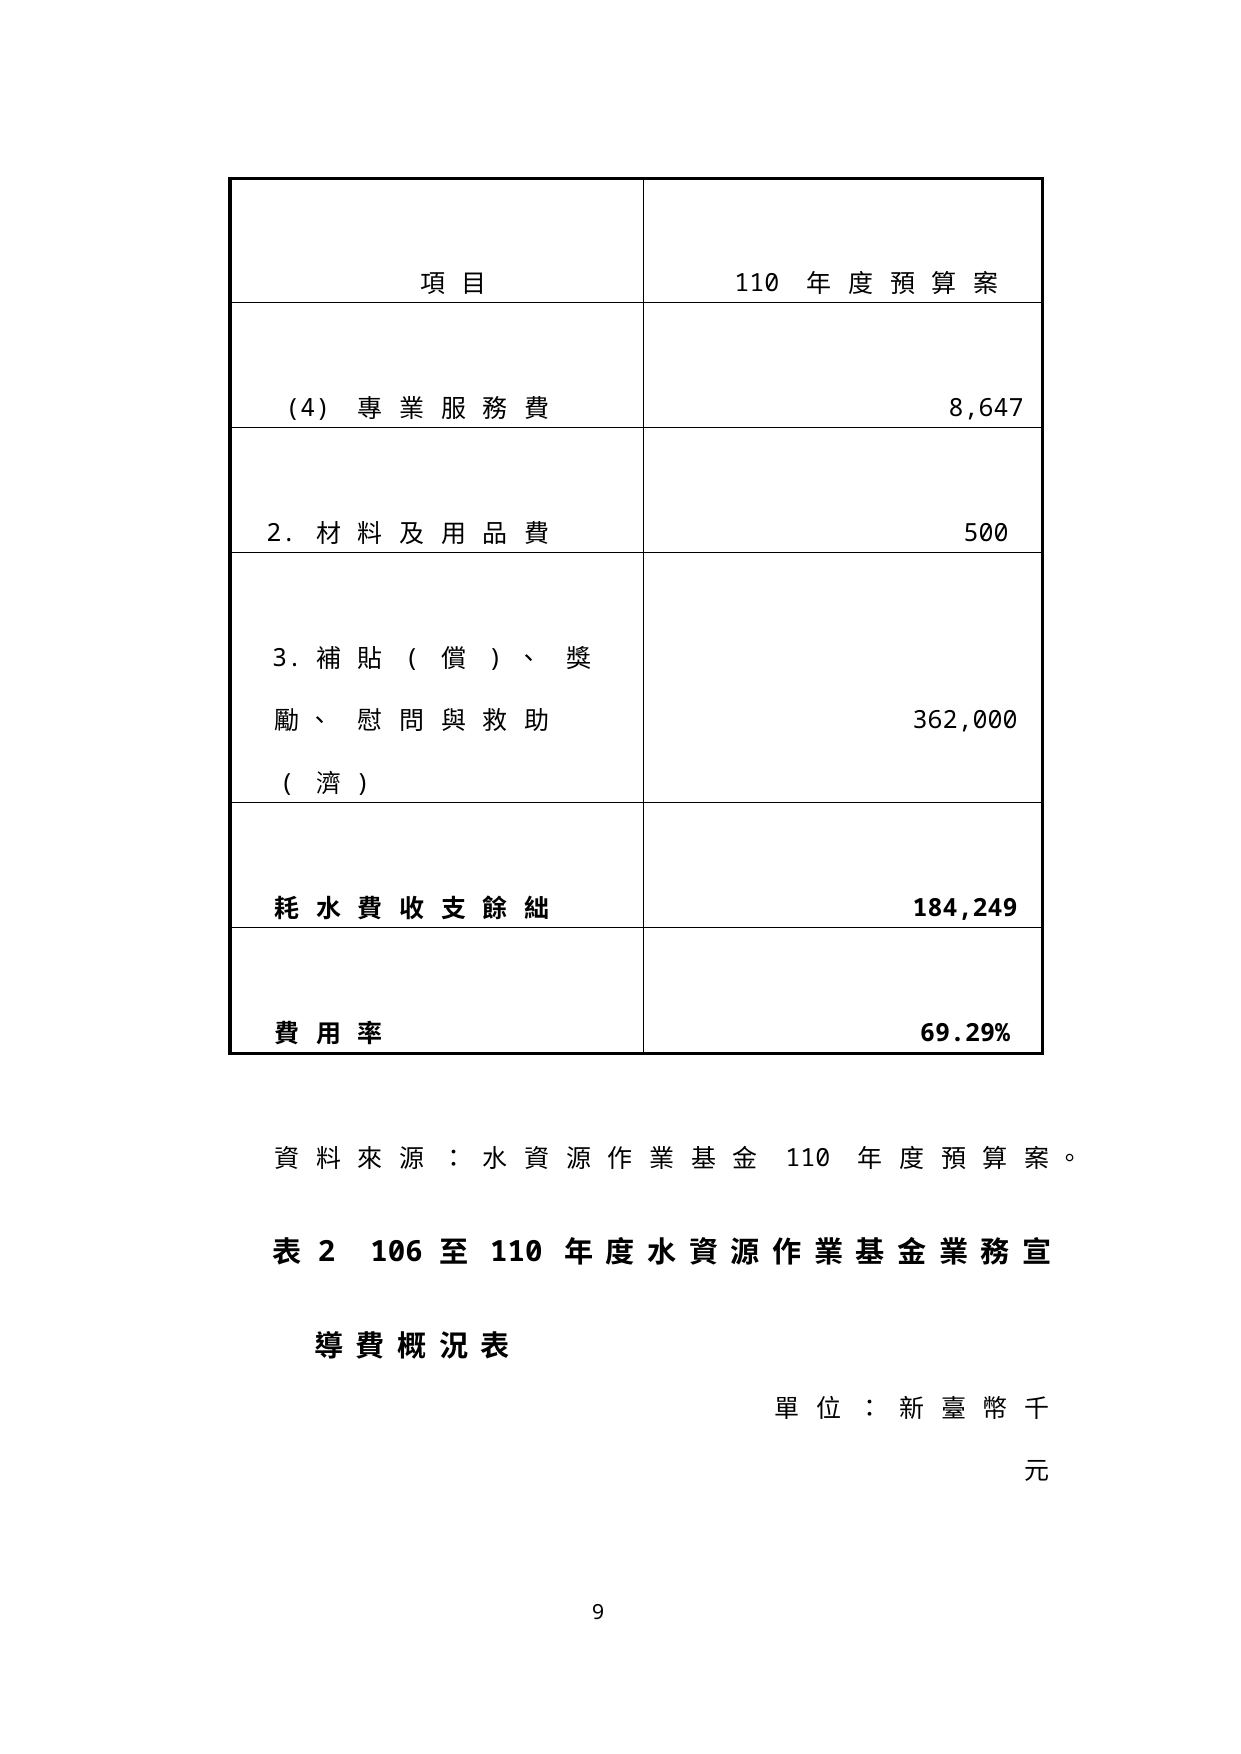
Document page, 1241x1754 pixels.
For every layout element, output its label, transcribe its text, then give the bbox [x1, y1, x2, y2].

text 資料來源：水資源作業基金110年度預算案。 [227, 1115, 1058, 1177]
table_cell (4)專業服務費 [232, 303, 643, 427]
table_cell 耗水費收支餘絀 [232, 803, 643, 927]
table_cell 362,000 [644, 553, 1041, 802]
table_cell 69.29% [644, 928, 1041, 1052]
table_cell 費用率 [232, 928, 643, 1052]
text 單位：新臺幣千元 [183, 1365, 1058, 1490]
table_cell 3.補貼(償)、獎勵、慰問與救助(濟) [232, 553, 643, 802]
table_cell 500 [644, 428, 1041, 552]
table_cell 184,249 [644, 803, 1041, 927]
table_cell 材料及用品費 [232, 428, 643, 552]
table_header 110年度預算案 [644, 180, 1041, 302]
table_header 項目 [232, 180, 643, 302]
table_cell 8,647 [644, 303, 1041, 427]
text 表2 106至110年度水資源作業基金業務宣導費概況表 [227, 1177, 1058, 1365]
